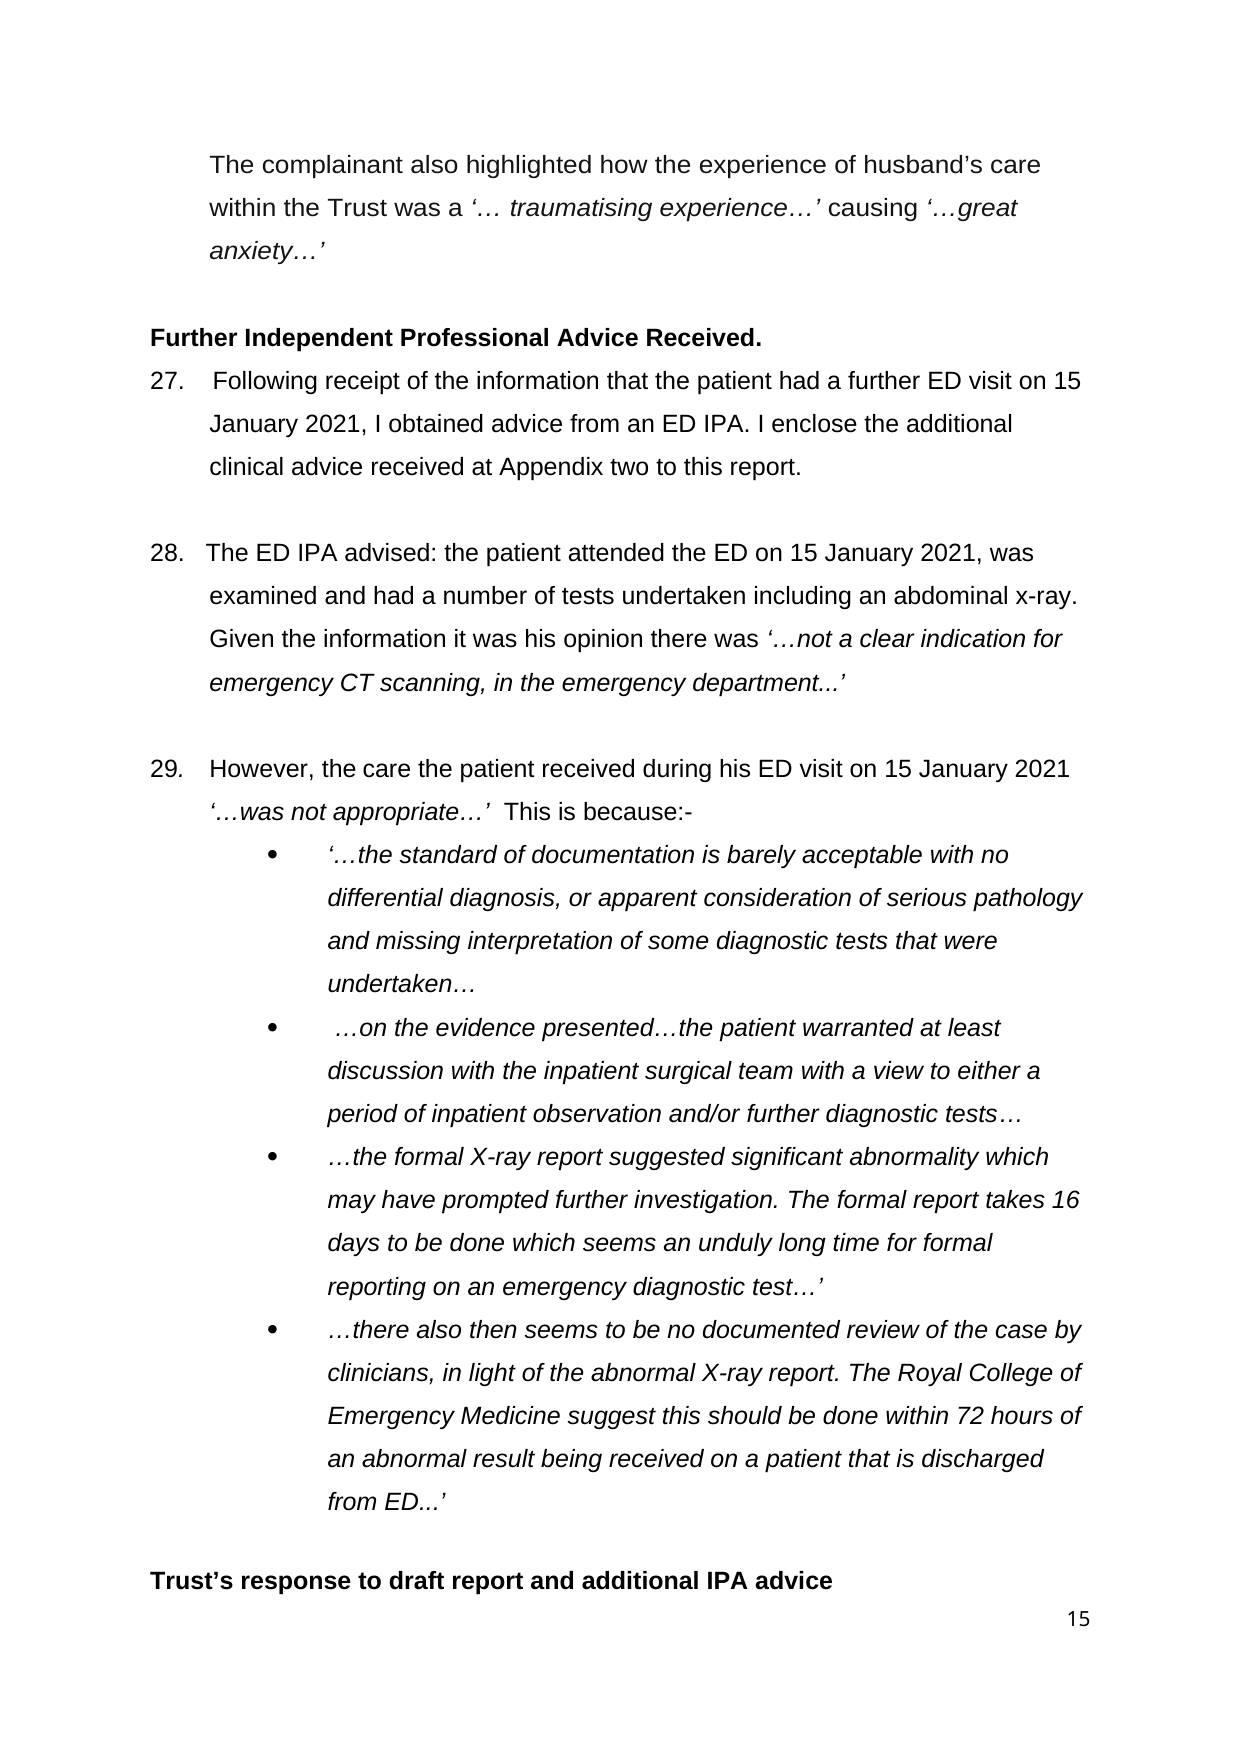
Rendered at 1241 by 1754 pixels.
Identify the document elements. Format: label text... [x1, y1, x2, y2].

list …there also then seems to be no documented review of the case by clinicians, in light of the abnormal X-ray report. The Royal College of Emergency Medicine suggest this should be done within 72 hours of an abnormal result being received on a patient that is discharged from ED...’ [268, 1315, 1090, 1516]
list Trust’s response to draft report and additional IPA advice [150, 1566, 1090, 1595]
text 27. Following receipt of the information that the patient had a further ED visit on 15 January 2021, I obtained advice from an ED IPA. I enclose the additional clinical advice received at Appendix two to this report. [150, 366, 1090, 481]
list …on the evidence presented…the patient warranted at least discussion with the inpatient surgical team with a view to either a period of inpatient observation and/or further diagnostic tests… [268, 1013, 1090, 1128]
list ‘…the standard of documentation is barely acceptable with no differential diagnosis, or apparent consideration of serious pathology and missing interpretation of some diagnostic tests that were undertaken… [268, 840, 1090, 998]
list …the formal X-ray report suggested significant abnormality which may have prompted further investigation. The formal report takes 16 days to be done which seems an unduly long time for formal reporting on an emergency diagnostic test…’ [268, 1142, 1090, 1300]
text 29. However, the care the patient received during his ED visit on 15 January 2021 ‘…was not appropriate…’ This is because:- [150, 754, 1090, 826]
list Further Independent Professional Advice Received. [150, 322, 1090, 351]
text 28. The ED IPA advised: the patient attended the ED on 15 January 2021, was examined and had a number of tests undertaken including an abdominal x-ray. Given the information it was his opinion there was ‘…not a clear indication for emergency CT scanning, in the emergency department...’ [150, 538, 1090, 696]
text The complainant also highlighted how the experience of husband’s care within the Trust was a ‘… traumatising experience…’ causing ‘…great anxiety…’ [150, 150, 1090, 265]
